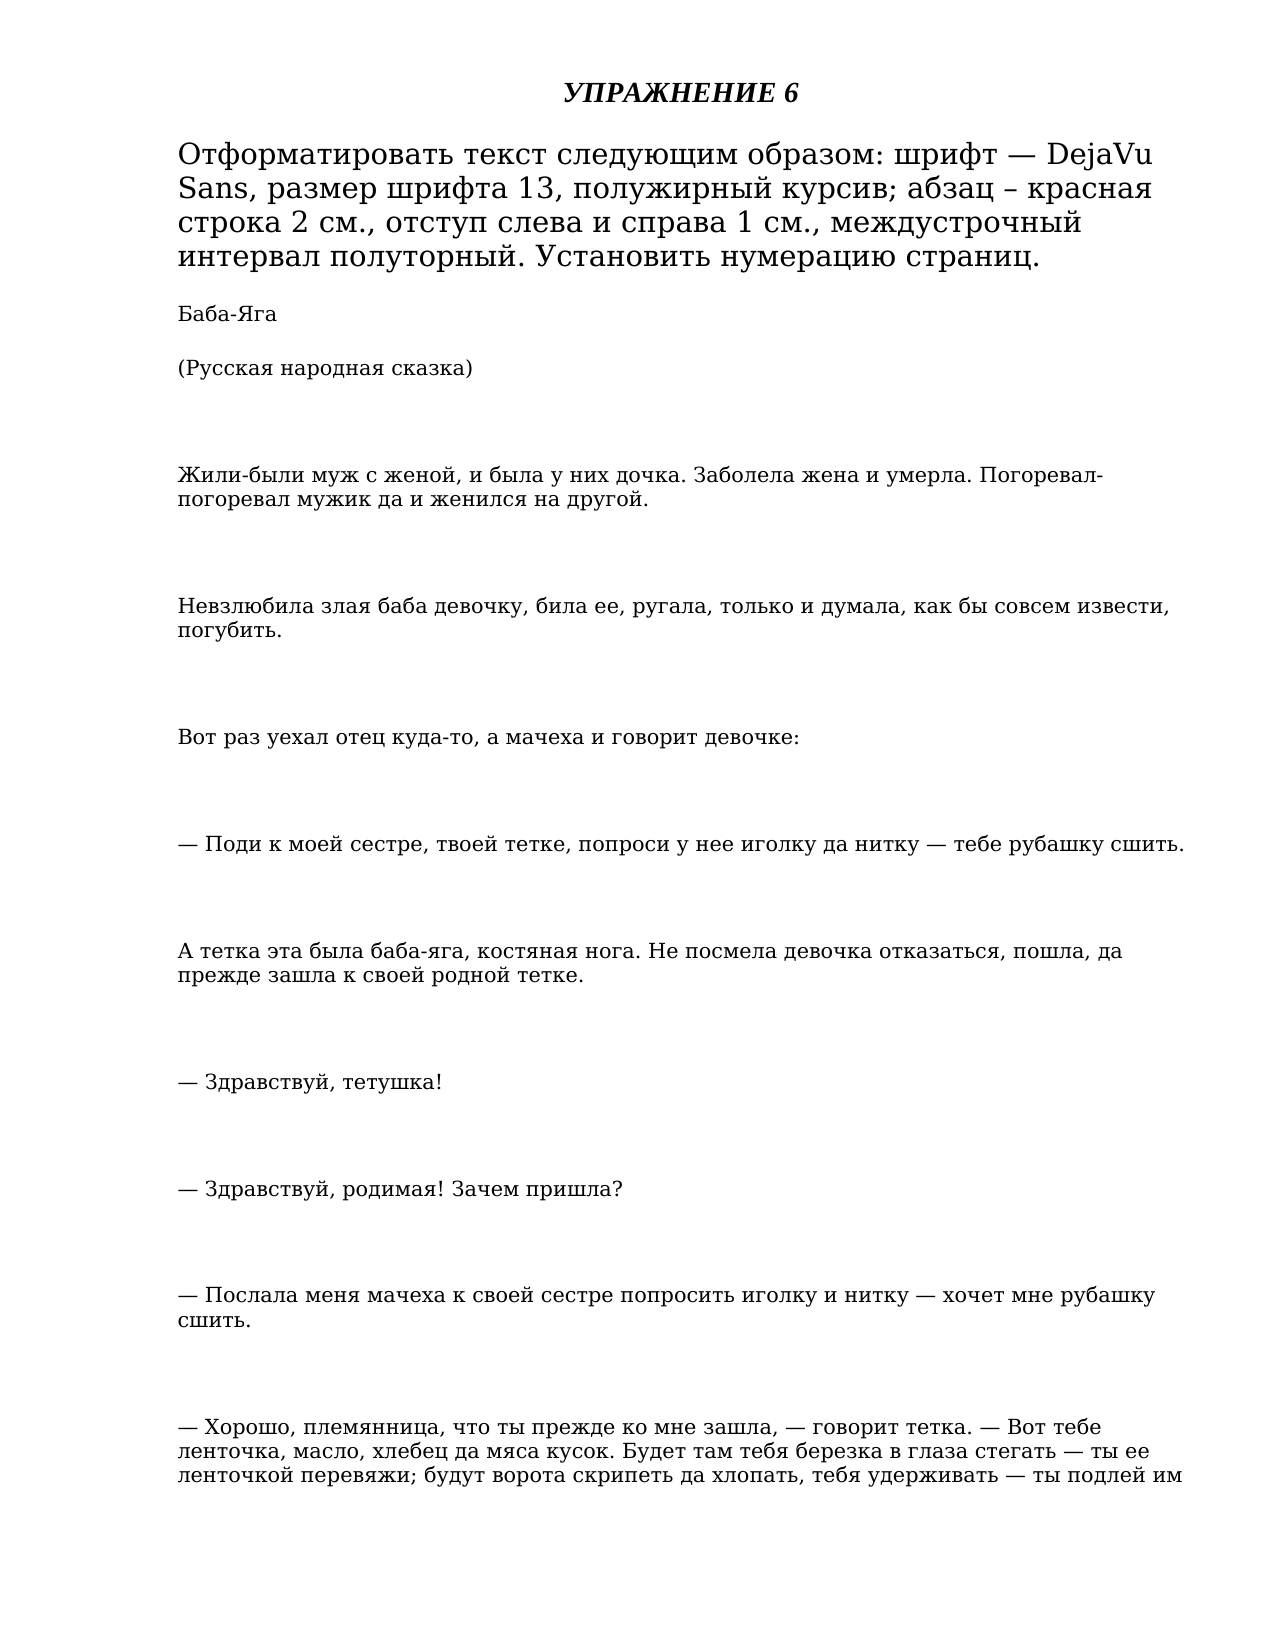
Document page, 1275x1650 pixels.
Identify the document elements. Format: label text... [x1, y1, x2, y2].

text — Хорошо, племянница, что ты прежде ко мне зашла, — говорит тетка. — Вот тебе ленточка, масло, хлебец да мяса кусок. Будет там тебя березка в глаза стегать — ты ее ленточкой перевяжи; будут ворота скрипеть да хлопать, тебя удерживать — ты подлей им [177, 1415, 1186, 1487]
text — Здравствуй, родимая! Зачем пришла? [177, 1177, 1186, 1201]
text (Русская народная сказка) [177, 356, 1186, 380]
text Жили-были муж с женой, и была у них дочка. Заболела жена и умерла. Погоревал-погоревал мужик да и женился на другой. [177, 463, 1186, 511]
text — Здравствуй, тетушка! [177, 1070, 1186, 1094]
text А тетка эта была баба-яга, костяная нога. Не посмела девочка отказаться, пошла, да прежде зашла к своей родной тетке. [177, 939, 1186, 987]
text — Послала меня мачеха к своей сестре попросить иголку и нитку — хочет мне рубашку сшить. [177, 1283, 1186, 1332]
text Баба-Яга [177, 302, 1186, 327]
text — Поди к моей сестре, твоей тетке, попроси у нее иголку да нитку — тебе рубашку сшить. [177, 832, 1186, 856]
text Невзлюбила злая баба девочку, била ее, ругала, только и думала, как бы совсем извести, погубить. [177, 594, 1186, 642]
text Вот раз уехал отец куда-то, а мачеха и говорит девочке: [177, 725, 1186, 749]
text Отформатировать текст следующим образом: шрифт — DejaVu Sans, размер шрифта 13, полужирный курсив; абзац – красная строка 2 см., отступ слева и справа 1 см., междустрочный интервал полуторный. Установить нумерацию страниц. [177, 137, 1186, 273]
